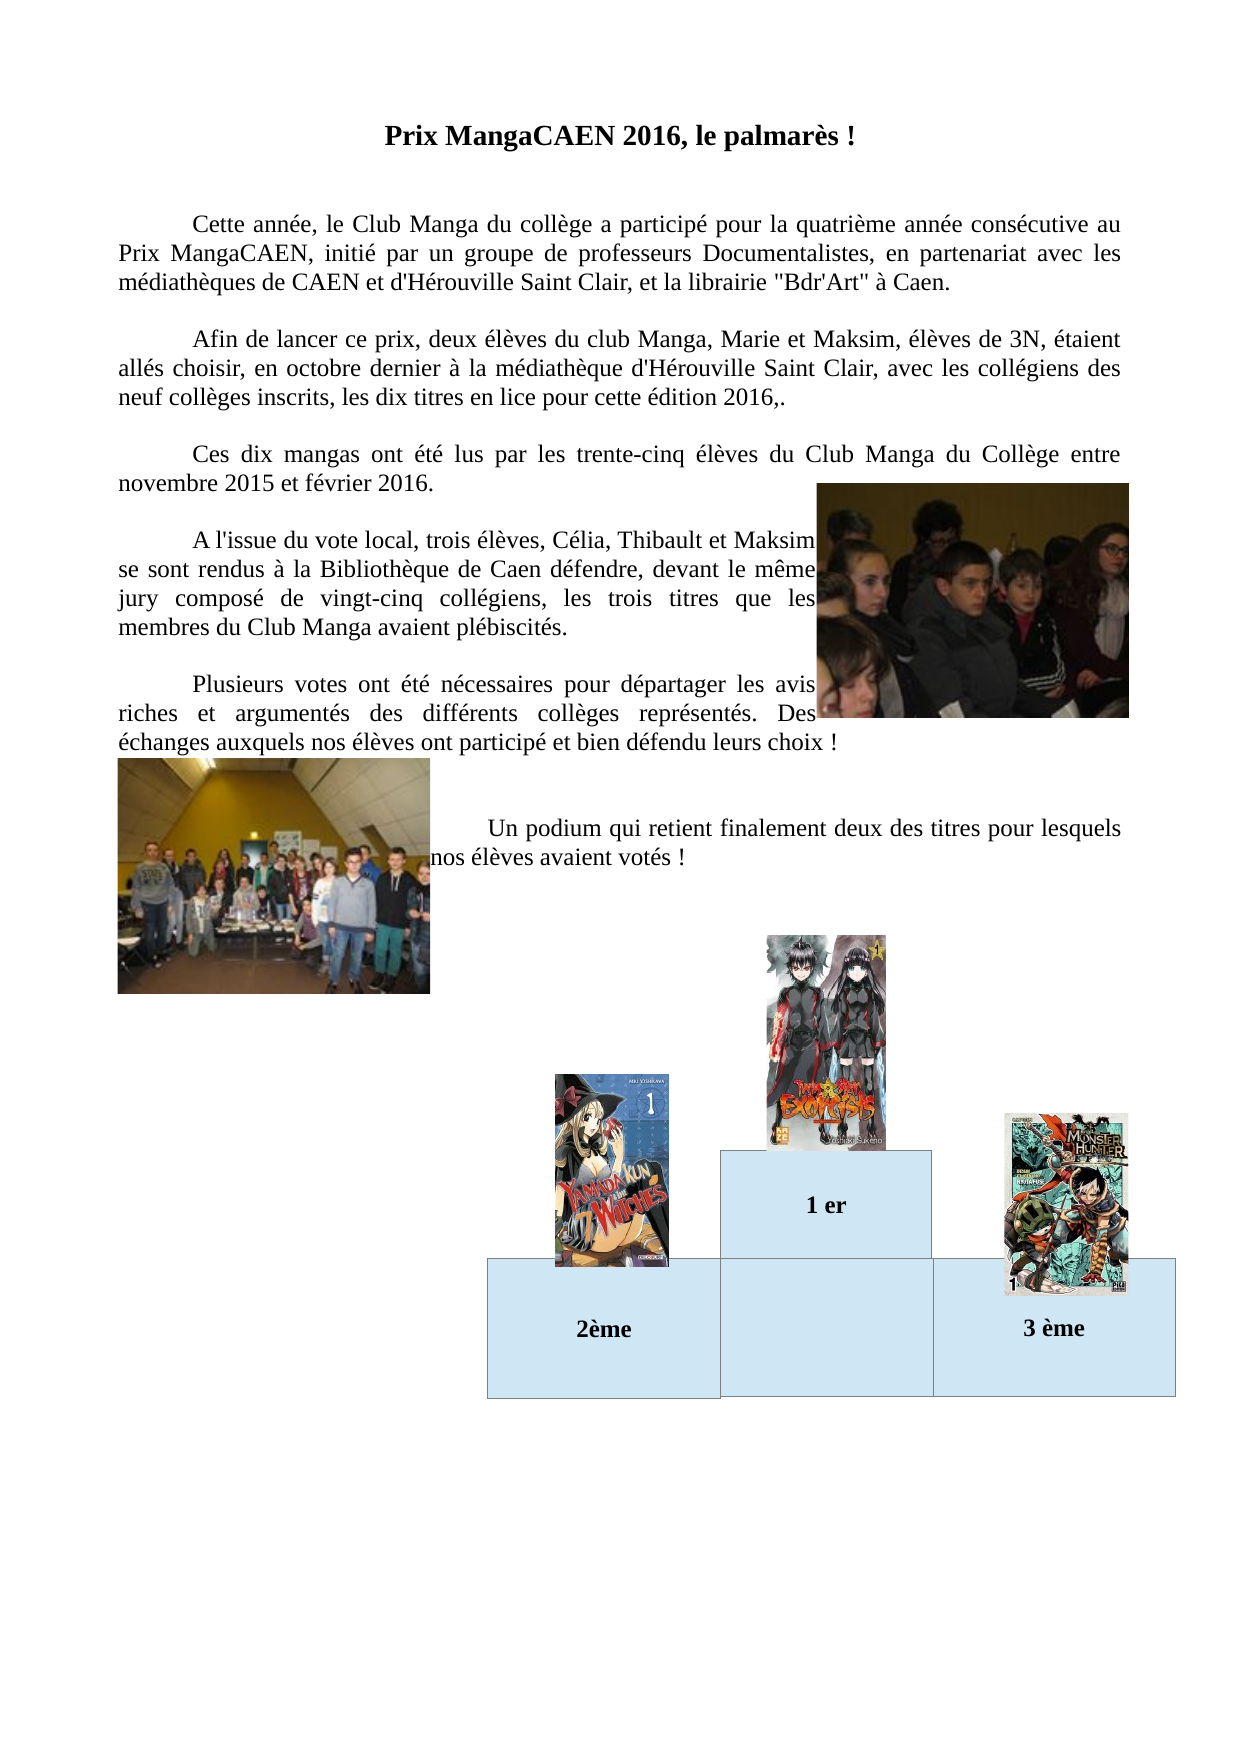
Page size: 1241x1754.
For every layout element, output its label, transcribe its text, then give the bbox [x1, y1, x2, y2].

text Ces dix mangas ont été lus par les trente-cinq élèves du Club Manga du Collège entre novembre 2015 et février 2016. [118, 439, 1122, 497]
picture [816, 483, 1129, 718]
picture [555, 1074, 669, 1267]
text Afin de lancer ce prix, deux élèves du club Manga, Marie et Maksim, élèves de 3N, étaient allés choisir, en octobre dernier à la médiathèque d'Hérouville Saint Clair, avec les collégiens des neuf collèges inscrits, les dix titres en lice pour cette édition 2016,. [118, 324, 1122, 410]
text A l'issue du vote local, trois élèves, Célia, Thibault et Maksim se sont rendus à la Bibliothèque de Caen défendre, devant le même jury composé de vingt-cinq collégiens, les trois titres que les membres du Club Manga avaient plébiscités. [118, 525, 816, 640]
text Prix MangaCAEN 2016, le palmarès ! [118, 118, 1122, 152]
picture [766, 935, 886, 1151]
picture [1004, 1113, 1129, 1296]
text Cette année, le Club Manga du collège a participé pour la quatrième année consécutive au Prix MangaCAEN, initié par un groupe de professeurs Documentalistes, en partenariat avec les médiathèques de CAEN et d'Hérouville Saint Clair, et la librairie "Bdr'Art" à Caen. [118, 209, 1122, 295]
text Plusieurs votes ont été nécessaires pour départager les avis riches et argumentés des différents collèges représentés. Des échanges auxquels nos élèves ont participé et bien défendu leurs choix ! [118, 669, 1122, 755]
text Un podium qui retient finalement deux des titres pour lesquels nos élèves avaient votés ! [431, 813, 1122, 870]
picture [117, 758, 431, 994]
